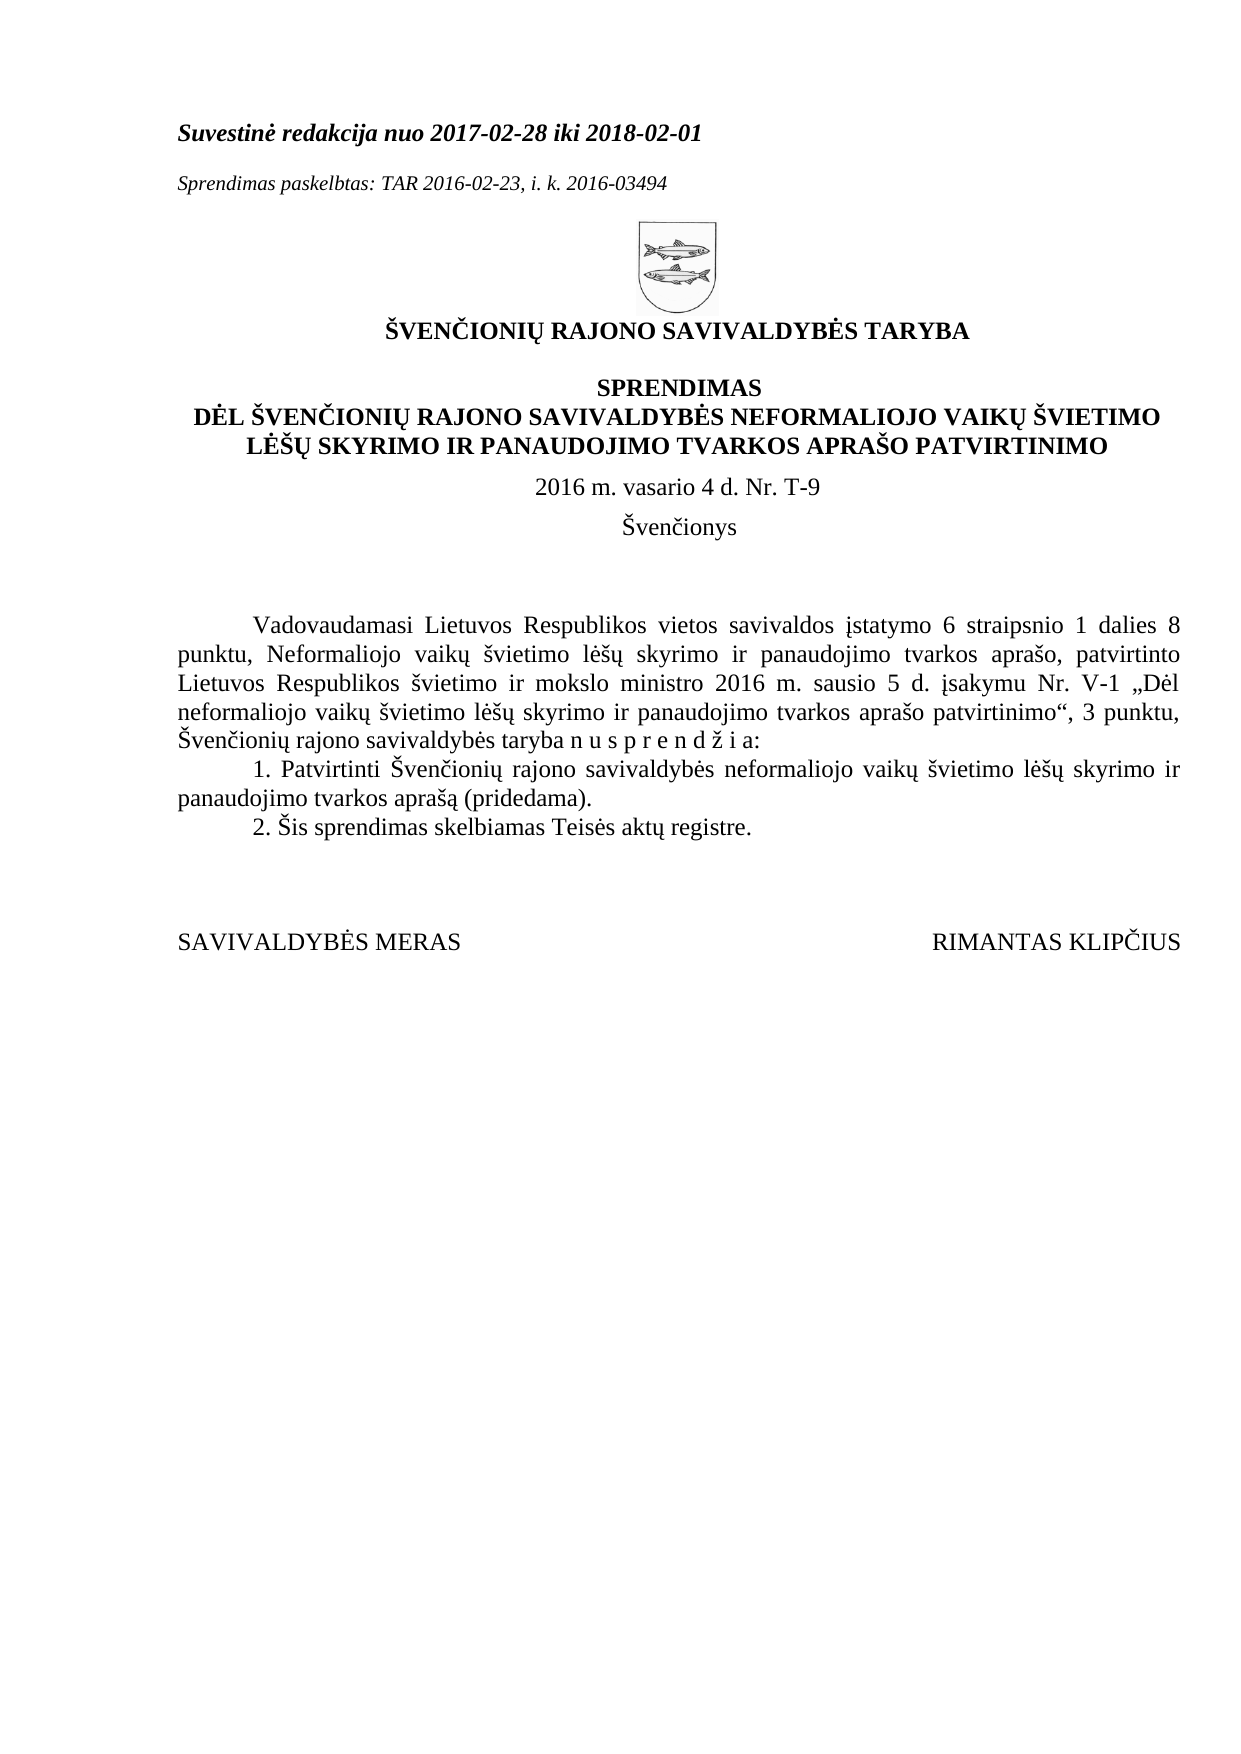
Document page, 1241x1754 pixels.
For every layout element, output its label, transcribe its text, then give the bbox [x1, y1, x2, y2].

text Vadovaudamasi Lietuvos Respublikos vietos savivaldos įstatymo 6 straipsnio 1 dalies 8 punktu, Neformaliojo vaikų švietimo lėšų skyrimo ir panaudojimo tvarkos aprašo, patvirtinto Lietuvos Respublikos švietimo ir mokslo ministro 2016 m. sausio 5 d. įsakymu Nr. V-1 „Dėl neformaliojo vaikų švietimo lėšų skyrimo ir panaudojimo tvarkos aprašo patvirtinimo“, 3 punktu, Švenčionių rajono savivaldybės taryba n u s p r e n d ž i a: [177, 611, 1181, 754]
text 1. Patvirtinti Švenčionių rajono savivaldybės neformaliojo vaikų švietimo lėšų skyrimo ir panaudojimo tvarkos aprašą (pridedama). [177, 754, 1181, 812]
text Sprendimas paskelbtas: TAR 2016-02-23, i. k. 2016-03494 [177, 171, 1181, 195]
text ŠVENČIONIŲ RAJONO SAVIVALDYBĖS TARYBA [174, 316, 1181, 345]
text Švenčionys [177, 512, 1181, 541]
text SAVIVALDYBĖS MERAS RIMANTAS KLIPČIUS [177, 927, 1181, 956]
text Suvestinė redakcija nuo 2017-02-28 iki 2018-02-01 [177, 118, 1181, 147]
text dėl ŠVENČIONIŲ RAJONO SAVIVALDYBĖS NEFORMALIOJO VAIKŲ ŠVIETIMO LĖŠŲ SKYRIMO IR PANAUDOJIMO TVARKOS APRAŠO PATVIRTINIMO [174, 402, 1181, 460]
text 2016 m. vasario 4 d. Nr. T-9 [174, 472, 1181, 500]
text SPRENDIMAS [177, 373, 1181, 402]
text 2. Šis sprendimas skelbiamas Teisės aktų registre. [177, 812, 1181, 841]
